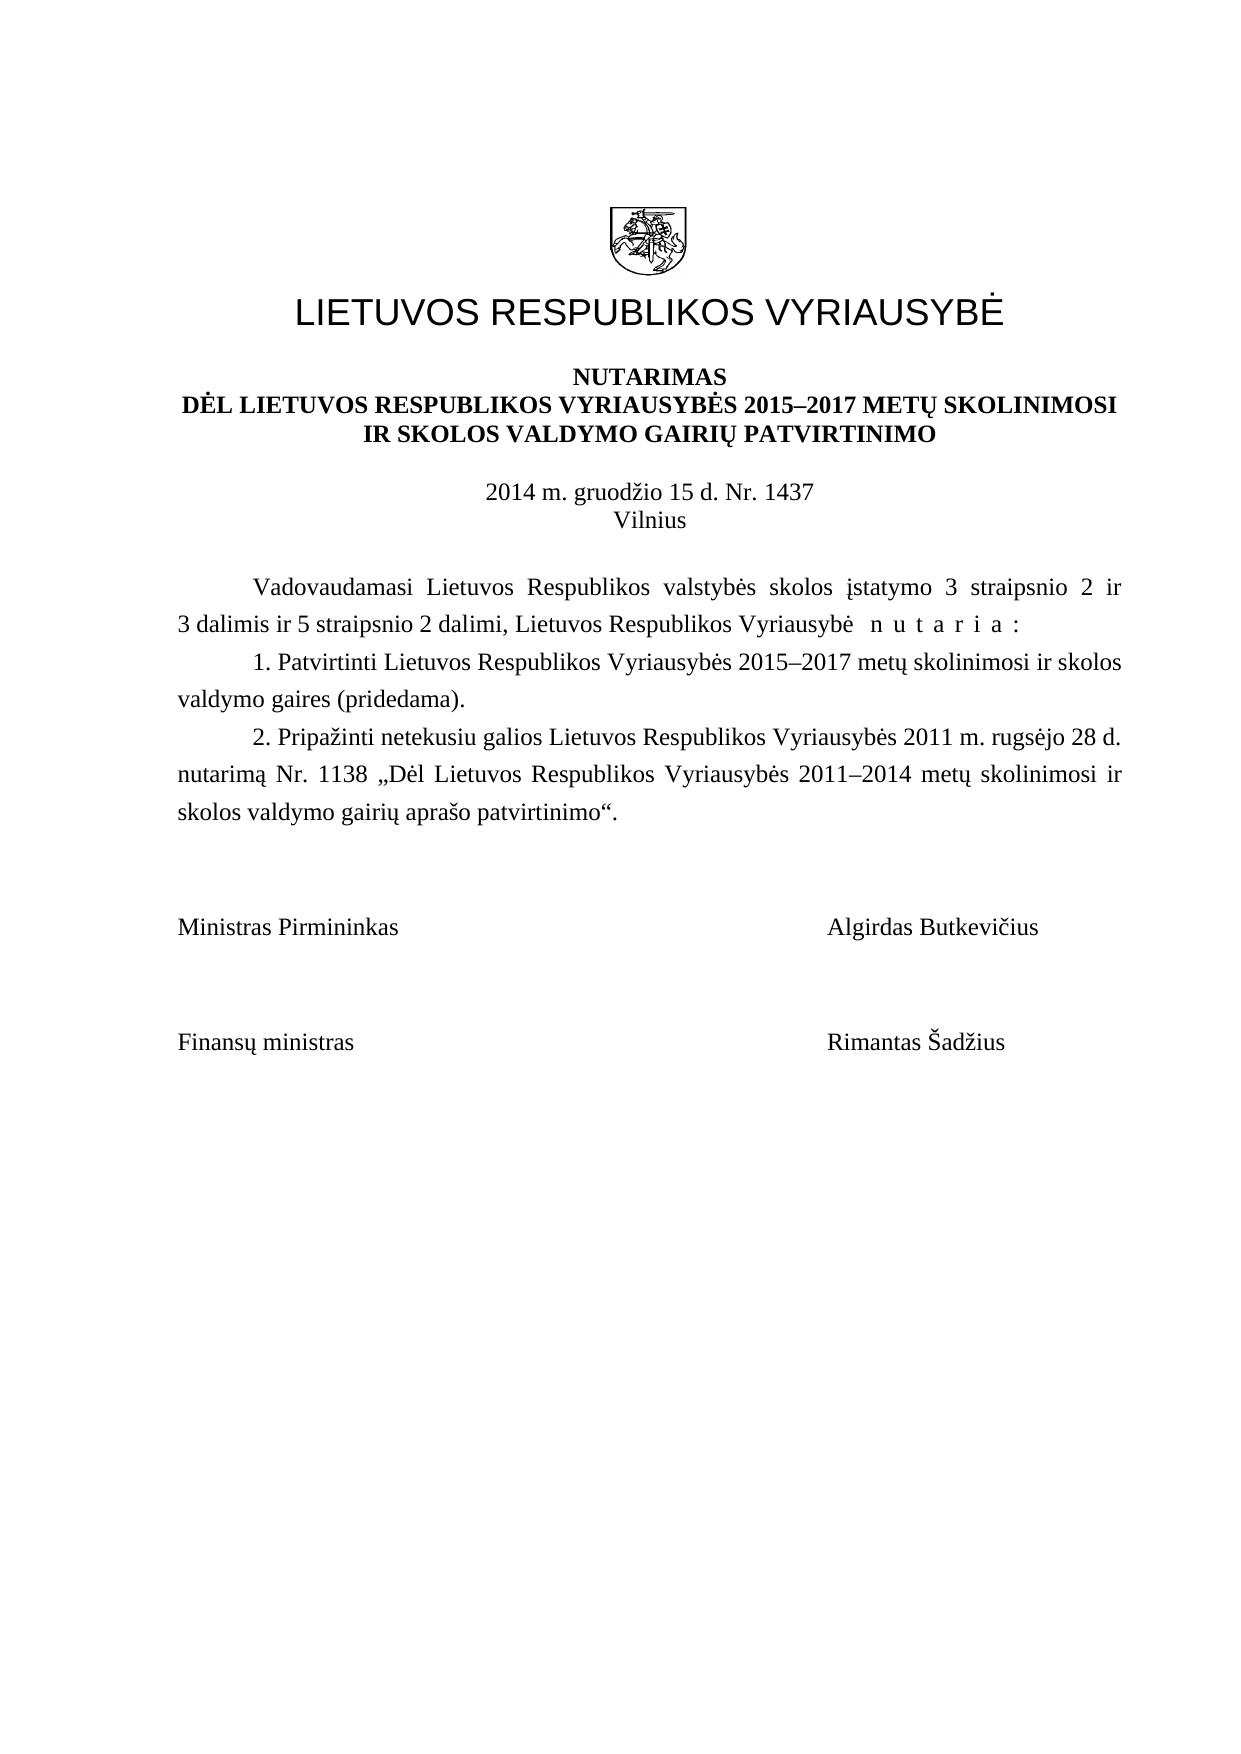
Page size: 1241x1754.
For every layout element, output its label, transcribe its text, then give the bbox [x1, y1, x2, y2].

text 1. Patvirtinti Lietuvos Respublikos Vyriausybės 2015–2017 metų skolinimosi ir skolos valdymo gaires (pridedama). [177, 638, 1122, 713]
text Vadovaudamasi Lietuvos Respublikos valstybės skolos įstatymo 3 straipsnio 2 ir 3 dalimis ir 5 straipsnio 2 dalimi, Lietuvos Respublikos Vyriausybė nutaria: [177, 563, 1122, 638]
text 2014 m. gruodžio 15 d. Nr. 1437 Vilnius [177, 477, 1122, 534]
text nutarimas [177, 362, 1122, 390]
text Ministras Pirmininkas Algirdas Butkevičius [177, 912, 1122, 940]
text Lietuvos Respublikos Vyriausybė [177, 290, 1122, 333]
text Finansų ministras Rimantas Šadžius [177, 1027, 1122, 1055]
text 2. Pripažinti netekusiu galios Lietuvos Respublikos Vyriausybės 2011 m. rugsėjo 28 d. nutarimą Nr. 1138 „Dėl Lietuvos Respublikos Vyriausybės 2011–2014 metų skolinimosi ir skolos valdymo gairių aprašo patvirtinimo“. [177, 713, 1122, 825]
text Dėl LIETUVOS RESPUBLIKOS VYRIAUSYBĖS 2015–2017 METŲ SKOLINIMOSI IR SKOLOS VALDYMO GAIRIŲ PATVIRTINIMO [177, 390, 1122, 448]
